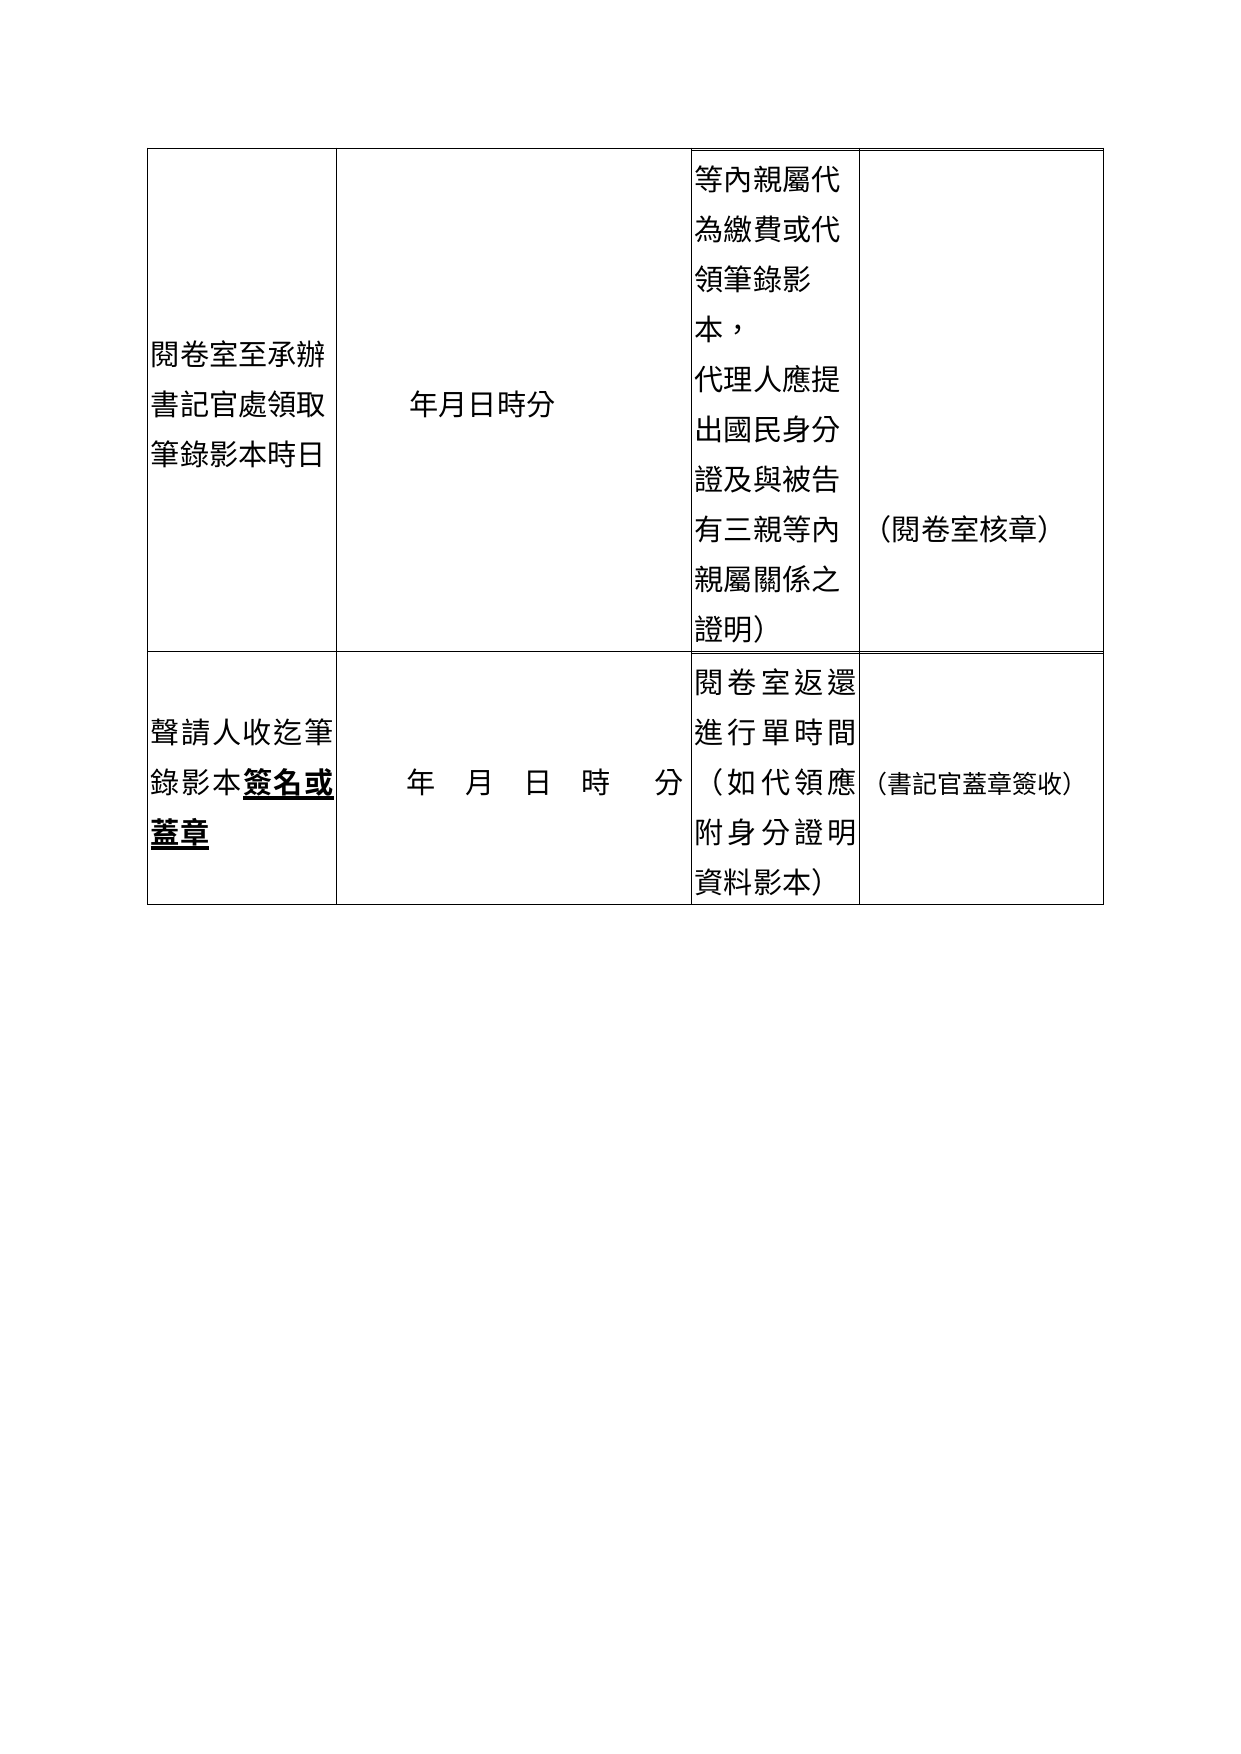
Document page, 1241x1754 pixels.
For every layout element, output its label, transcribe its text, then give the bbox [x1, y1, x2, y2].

table_cell 閱卷室至承辦書記官處領取筆錄影本時日 [148, 149, 336, 651]
table_cell 等內親屬代為繳費或代領筆錄影本， 代理人應提出國民身分證及與被告有三親等內親屬關係之證明） [692, 151, 859, 651]
table_cell 聲請人收迄筆錄影本簽名或蓋章 [148, 652, 336, 904]
table_cell 閱卷室返還進行單時間（如代領應附身分證明資料影本） [692, 654, 859, 904]
table_cell 年月日時分 [337, 149, 691, 651]
table_cell （書記官蓋章簽收） [860, 654, 1103, 904]
table_cell （閱卷室核章） [860, 151, 1103, 651]
table_cell 年 月 日 時 分 [337, 652, 691, 904]
